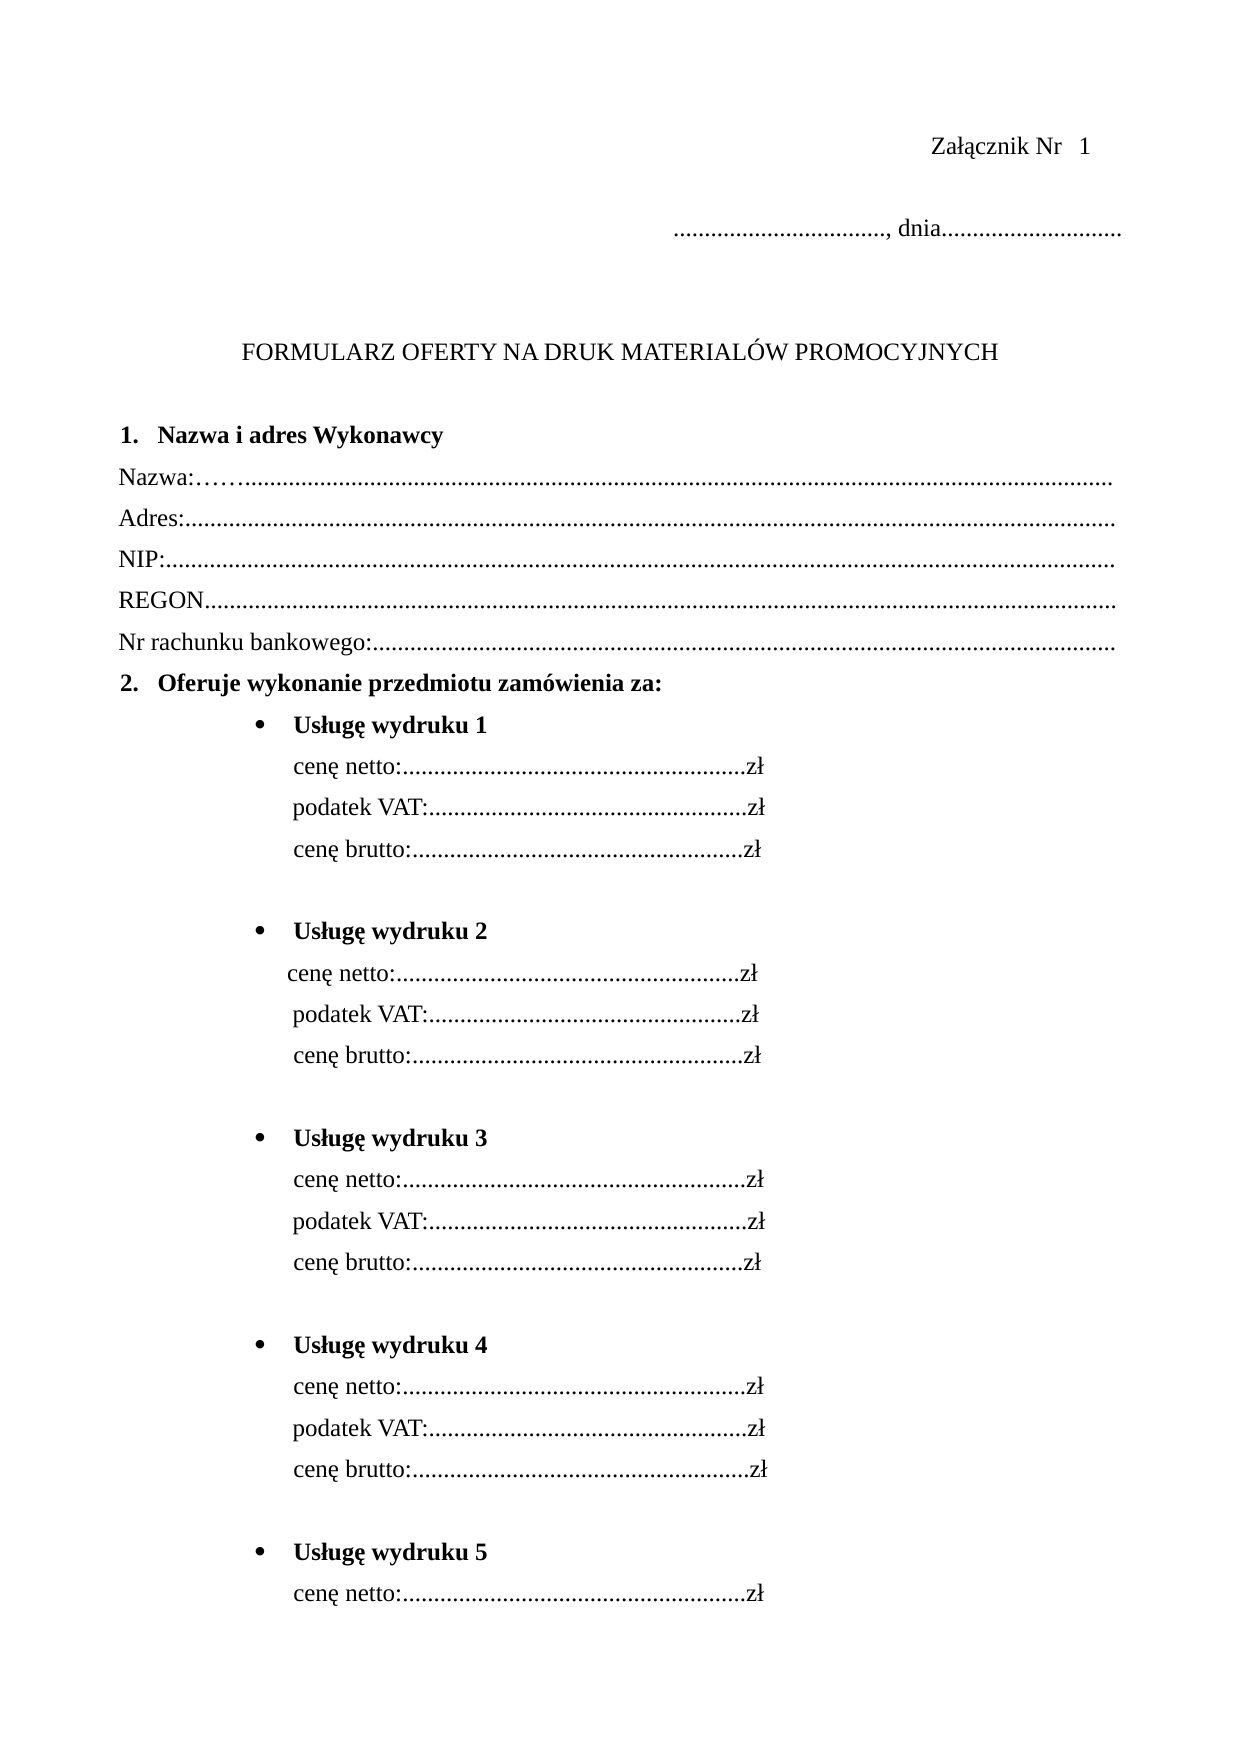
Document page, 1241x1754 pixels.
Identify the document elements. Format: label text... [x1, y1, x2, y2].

text Załącznik Nr 1 [931, 118, 1122, 159]
text podatek VAT:...................................................zł [118, 1193, 1122, 1235]
list cenę netto:.......................................................zł [293, 1152, 1122, 1193]
list Usługę wydruku 5 [256, 1524, 1122, 1566]
list cenę netto:.......................................................zł [293, 1566, 1122, 1607]
text FORMULARZ OFERTY NA DRUK MATERIALÓW PROMOCYJNYCH [118, 325, 1122, 366]
text cenę brutto:......................................................zł [118, 1441, 1122, 1483]
text podatek VAT:...................................................zł [118, 780, 1122, 821]
list Usługę wydruku 2 [256, 904, 1122, 945]
list Nazwa i adres Wykonawcy [120, 408, 1122, 449]
text Adres:..................................................................................................................................................... [118, 490, 1122, 532]
text .................................., dnia............................. [118, 201, 1122, 242]
list cenę netto:.......................................................zł [293, 738, 1122, 780]
list Usługę wydruku 4 [256, 1317, 1122, 1359]
text cenę netto:.......................................................zł [118, 945, 1122, 987]
text REGON.................................................................................................................................................. [118, 573, 1122, 614]
list cenę netto:.......................................................zł [293, 1359, 1122, 1400]
text NIP:........................................................................................................................................................ [118, 532, 1122, 573]
text Nr rachunku bankowego:....................................................................................................................... [118, 614, 1122, 656]
text Nazwa:……........................................................................................................................................... [118, 449, 1122, 490]
text podatek VAT:...................................................zł [118, 1400, 1122, 1441]
list Usługę wydruku 1 [256, 697, 1122, 738]
text cenę brutto:.....................................................zł [118, 821, 1122, 862]
text cenę brutto:.....................................................zł [118, 1028, 1122, 1069]
list Usługę wydruku 3 [256, 1111, 1122, 1152]
list Oferuje wykonanie przedmiotu zamówienia za: [120, 656, 1122, 697]
text podatek VAT:..................................................zł [118, 987, 1122, 1028]
text cenę brutto:.....................................................zł [118, 1235, 1122, 1276]
